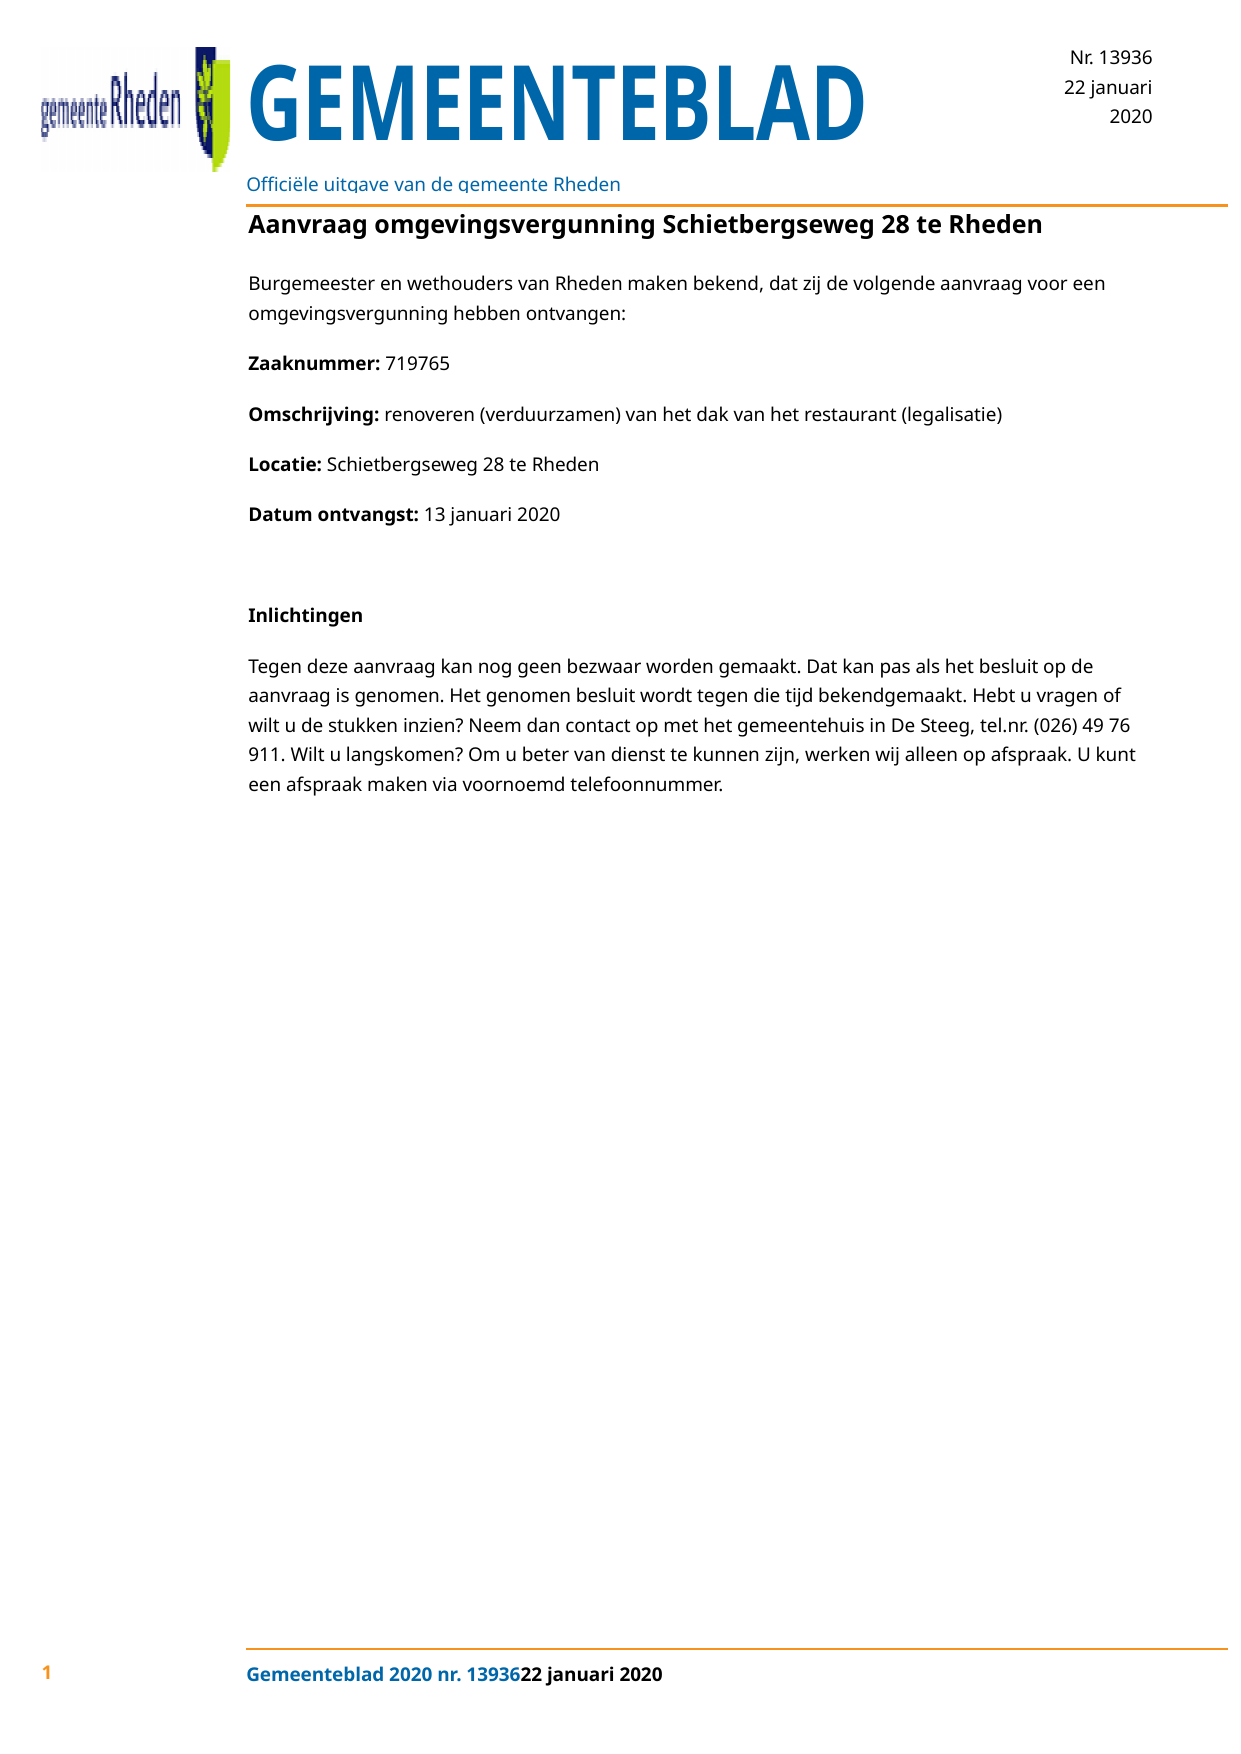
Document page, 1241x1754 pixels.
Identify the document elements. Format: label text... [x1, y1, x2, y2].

text Inlichtingen [248, 602, 1152, 628]
picture [41, 47, 231, 172]
text Zaaknummer: 719765 [248, 350, 1152, 376]
text Omschrijving: renoveren (verduurzamen) van het dak van het restaurant (legalisatie) [248, 401, 1152, 426]
text Locatie: Schietbergseweg 28 te Rheden [248, 451, 1152, 477]
text Aanvraag omgevingsvergunning Schietbergseweg 28 te Rheden [248, 207, 1152, 241]
text Tegen deze aanvraag kan nog geen bezwaar worden gemaakt. Dat kan pas als het besluit op de aanvraag is genomen. Het genomen besluit wordt tegen die tijd bekendgemaakt. Hebt u vragen of wilt u de stukken inzien? Neem dan contact op met het gemeentehuis in De Steeg, tel.nr. (026) 49 76 911. Wilt u langskomen? Om u beter van dienst te kunnen zijn, werken wij alleen op afspraak. U kunt een afspraak maken via voornoemd telefoonnummer. [248, 653, 1152, 797]
text Datum ontvangst: 13 januari 2020 [248, 502, 1152, 527]
text Burgemeester en wethouders van Rheden maken bekend, dat zij de volgende aanvraag voor een omgevingsvergunning hebben ontvangen: [248, 270, 1152, 326]
